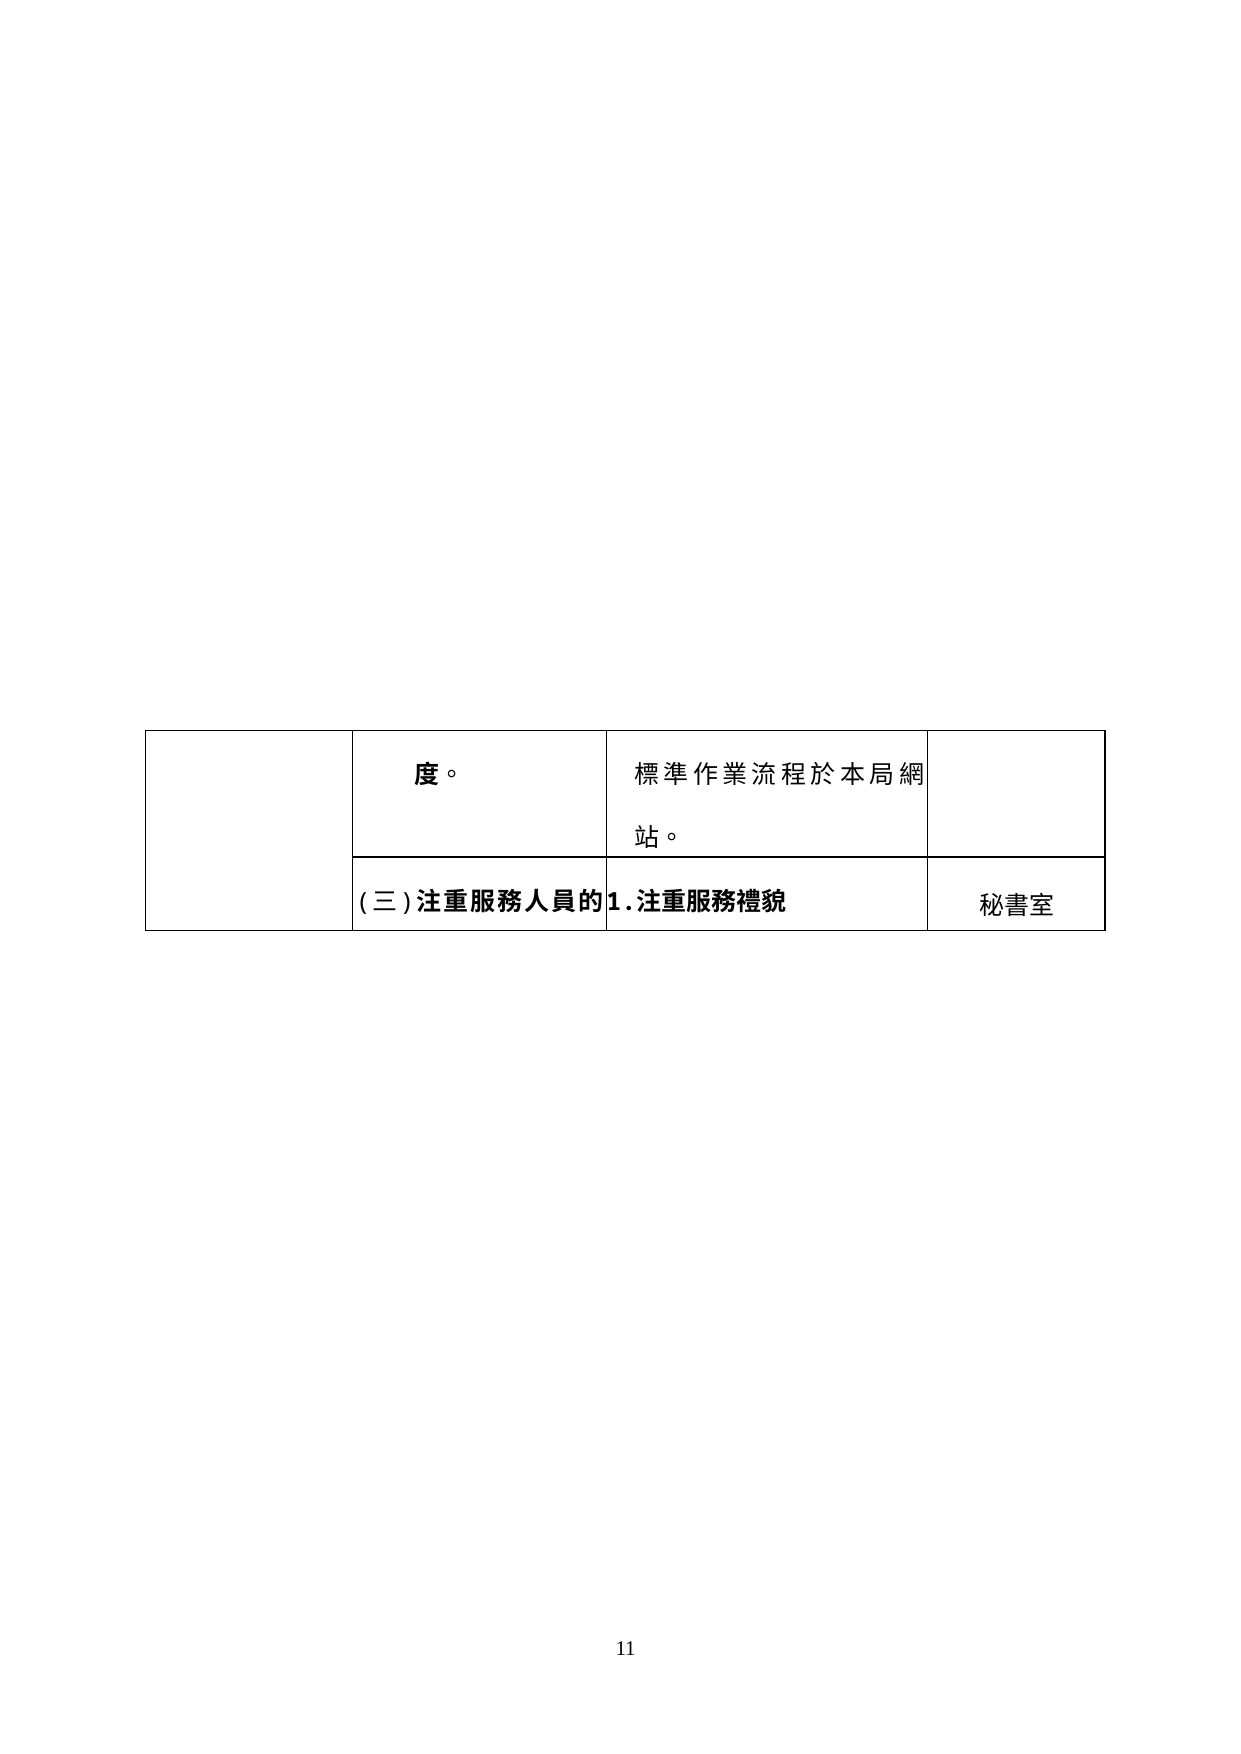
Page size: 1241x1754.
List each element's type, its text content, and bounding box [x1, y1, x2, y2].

table_cell [928, 731, 1104, 856]
table_cell 標準作業流程於本局網站。 [607, 731, 927, 856]
table_cell [146, 731, 352, 929]
table_cell 秘書室 [928, 858, 1104, 929]
table_cell (三)注重服務人員的 [353, 858, 606, 929]
table_cell 1.注重服務禮貌 [607, 858, 927, 929]
table_cell 度。 [353, 731, 606, 856]
